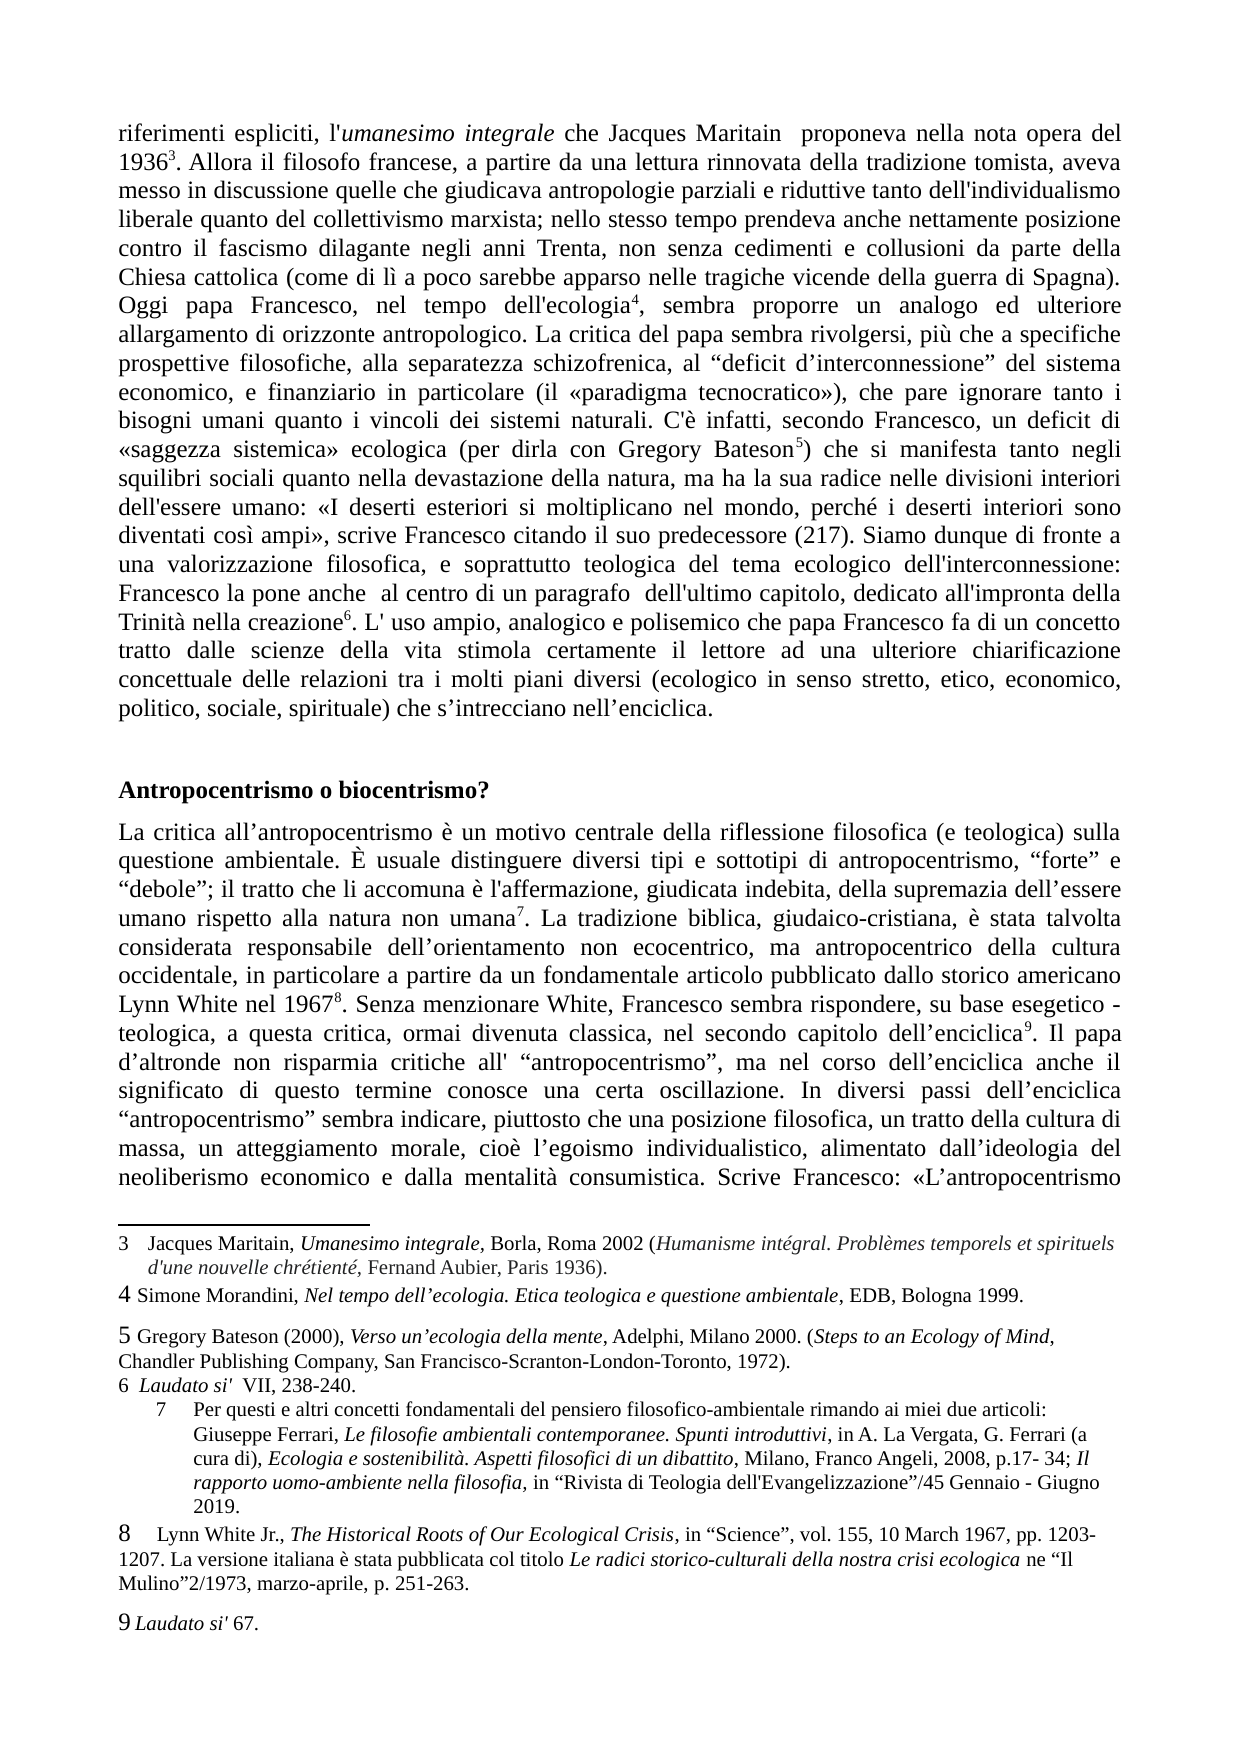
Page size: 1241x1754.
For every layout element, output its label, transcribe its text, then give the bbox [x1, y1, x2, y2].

text Gregory Bateson (2000), Verso un’ecologia della mente, Adelphi, Milano 2000. (Steps to an Ecology of Mind, Chandler Publishing Company, San Francisco-Scranton-London-Toronto, 1972). [118, 1321, 1122, 1373]
text Antropocentrismo o biocentrismo? [118, 776, 1122, 804]
text riferimenti espliciti, l'umanesimo integrale che Jacques Maritain proponeva nella nota opera del 1936. Allora il filosofo francese, a partire da una lettura rinnovata della tradizione tomista, aveva messo in discussione quelle che giudicava antropologie parziali e riduttive tanto dell'individualismo liberale quanto del collettivismo marxista; nello stesso tempo prendeva anche nettamente posizione contro il fascismo dilagante negli anni Trenta, non senza cedimenti e collusioni da parte della Chiesa cattolica (come di lì a poco sarebbe apparso nelle tragiche vicende della guerra di Spagna). Oggi papa Francesco, nel tempo dell'ecologia, sembra proporre un analogo ed ulteriore allargamento di orizzonte antropologico. La critica del papa sembra rivolgersi, più che a specifiche prospettive filosofiche, alla separatezza schizofrenica, al “deficit d’interconnessione” del sistema economico, e finanziario in particolare (il «paradigma tecnocratico»), che pare ignorare tanto i bisogni umani quanto i vincoli dei sistemi naturali. C'è infatti, secondo Francesco, un deficit di «saggezza sistemica» ecologica (per dirla con Gregory Bateson) che si manifesta tanto negli squilibri sociali quanto nella devastazione della natura, ma ha la sua radice nelle divisioni interiori dell'essere umano: «I deserti esteriori si moltiplicano nel mondo, perché i deserti interiori sono diventati così ampi», scrive Francesco citando il suo predecessore (217). Siamo dunque di fronte a una valorizzazione filosofica, e soprattutto teologica del tema ecologico dell'interconnessione: Francesco la pone anche al centro di un paragrafo dell'ultimo capitolo, dedicato all'impronta della Trinità nella creazione. L' uso ampio, analogico e polisemico che papa Francesco fa di un concetto tratto dalle scienze della vita stimola certamente il lettore ad una ulteriore chiarificazione concettuale delle relazioni tra i molti piani diversi (ecologico in senso stretto, etico, economico, politico, sociale, spirituale) che s’intrecciano nell’enciclica. [118, 118, 1122, 722]
text Simone Morandini, Nel tempo dell’ecologia. Etica teologica e questione ambientale, EDB, Bologna 1999. [118, 1279, 1122, 1308]
text La critica all’antropocentrismo è un motivo centrale della riflessione filosofica (e teologica) sulla questione ambientale. È usuale distinguere diversi tipi e sottotipi di antropocentrismo, “forte” e “debole”; il tratto che li accomuna è l'affermazione, giudicata indebita, della supremazia dell’essere umano rispetto alla natura non umana. La tradizione biblica, giudaico-cristiana, è stata talvolta considerata responsabile dell’orientamento non ecocentrico, ma antropocentrico della cultura occidentale, in particolare a partire da un fondamentale articolo pubblicato dallo storico americano Lynn White nel 1967. Senza menzionare White, Francesco sembra rispondere, su base esegetico -teologica, a questa critica, ormai divenuta classica, nel secondo capitolo dell’enciclica. Il papa d’altronde non risparmia critiche all' “antropocentrismo”, ma nel corso dell’enciclica anche il significato di questo termine conosce una certa oscillazione. In diversi passi dell’enciclica “antropocentrismo” sembra indicare, piuttosto che una posizione filosofica, un tratto della cultura di massa, un atteggiamento morale, cioè l’egoismo individualistico, alimentato dall’ideologia del neoliberismo economico e dalla mentalità consumistica. Scrive Francesco: «L’antropocentrismo [118, 817, 1122, 1191]
text Lynn White Jr., The Historical Roots of Our Ecological Crisis, in “Science”, vol. 155, 10 March 1967, pp. 1203-1207. La versione italiana è stata pubblicata col titolo Le radici storico-culturali della nostra crisi ecologica ne “Il Mulino”2/1973, marzo-aprile, p. 251-263. [118, 1518, 1122, 1594]
list Per questi e altri concetti fondamentali del pensiero filosofico-ambientale rimando ai miei due articoli: Giuseppe Ferrari, Le filosofie ambientali contemporanee. Spunti introduttivi, in A. La Vergata, G. Ferrari (a cura di), Ecologia e sostenibilità. Aspetti filosofici di un dibattito, Milano, Franco Angeli, 2008, p.17- 34; Il rapporto uomo-ambiente nella filosofia, in “Rivista di Teologia dell'Evangelizzazione”/45 Gennaio - Giugno 2019. [156, 1397, 1122, 1518]
text Laudato si' VII, 238-240. [118, 1373, 1122, 1397]
text Jacques Maritain, Umanesimo integrale, Borla, Roma 2002 (Humanisme intégral. Problèmes temporels et spirituels d'une nouvelle chrétienté, Fernand Aubier, Paris 1936). [118, 1231, 1122, 1279]
text Laudato si' 67. [118, 1607, 1122, 1636]
